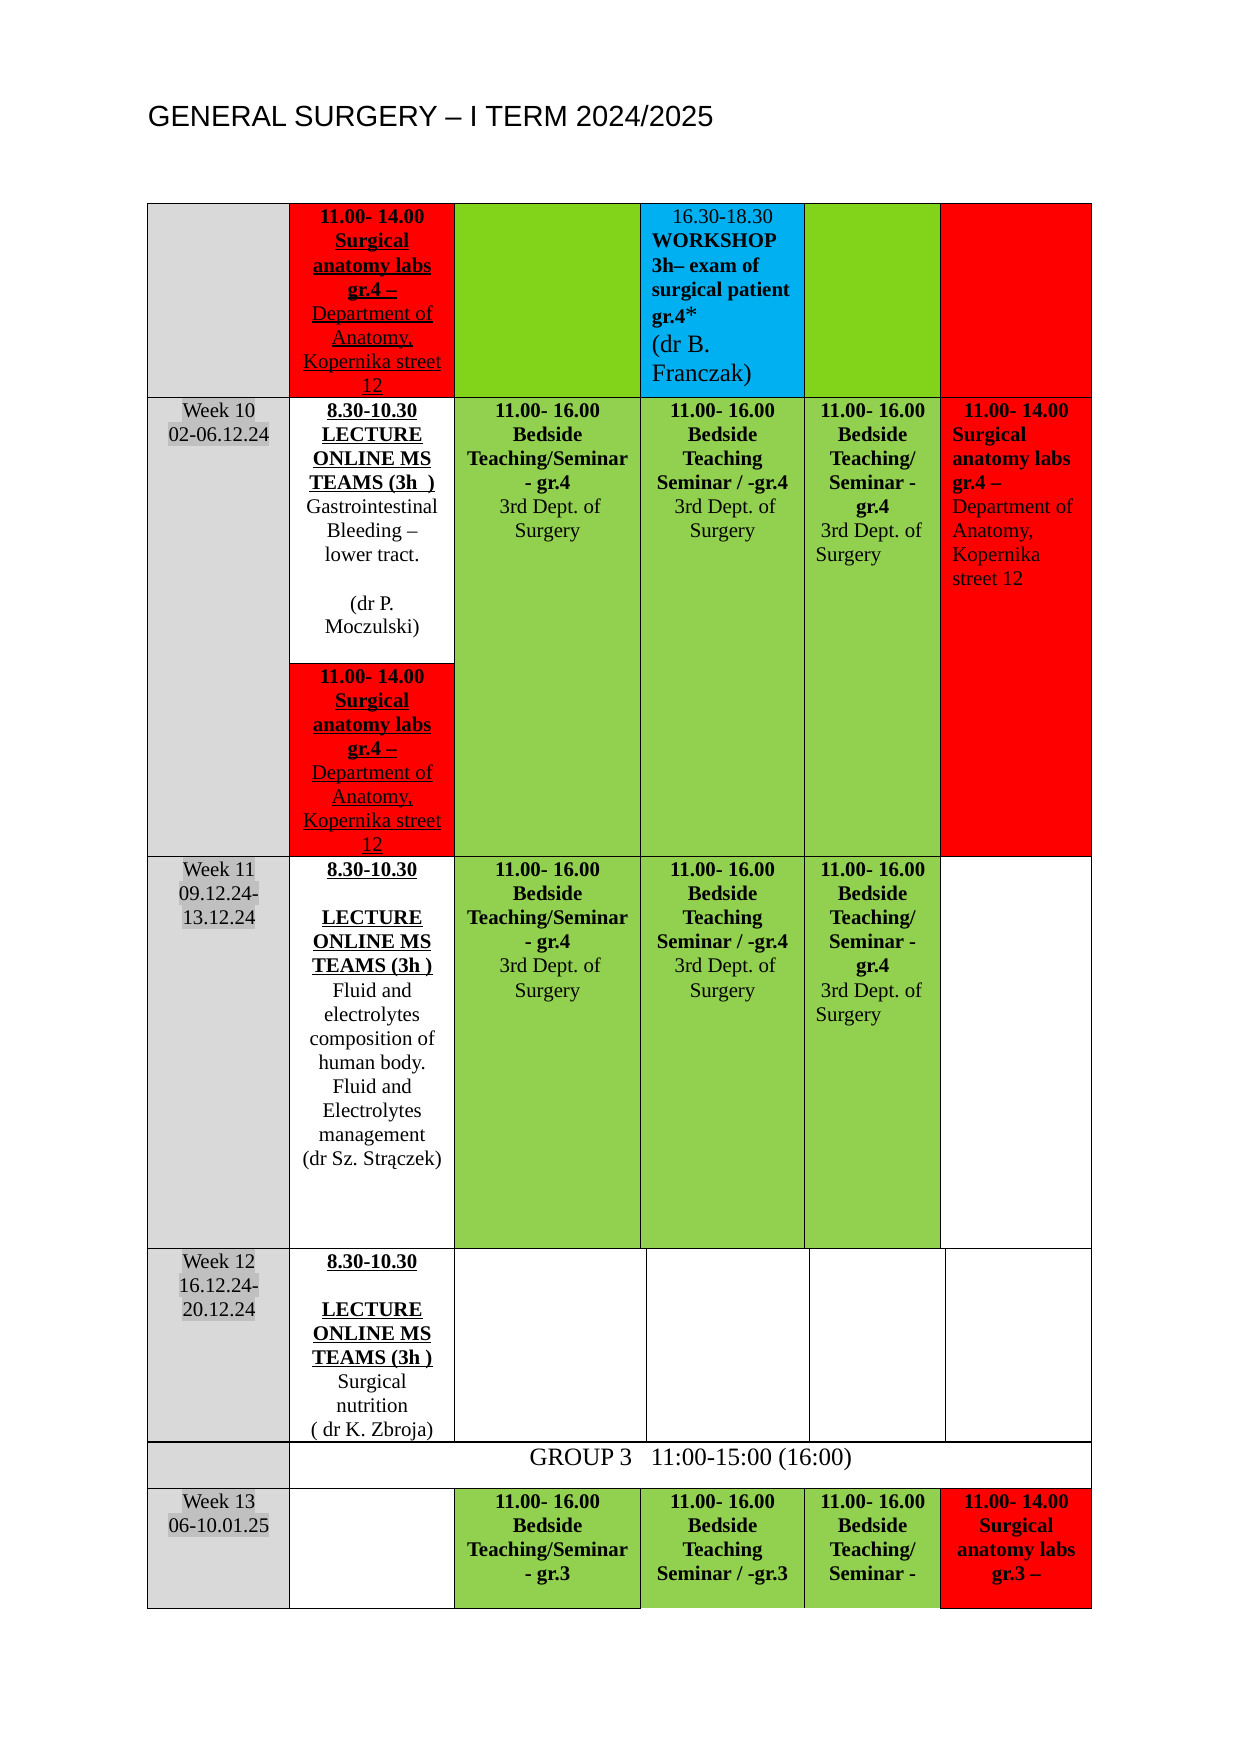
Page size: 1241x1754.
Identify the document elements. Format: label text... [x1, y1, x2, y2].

table_cell 16.30-18.30 WORKSHOP 3h– exam of surgical patient gr.4* (dr B. Franczak) [641, 204, 804, 397]
table_cell Week 10 02-06.12.24 [148, 398, 289, 856]
table_cell 11.00- 16.00 Bedside Teaching/ Seminar [805, 1489, 940, 1608]
table_cell 11.00- 16.00 Bedside Teaching/ Seminar - gr.4 3rd Dept. of Surgery [805, 857, 940, 1248]
table_cell [946, 1249, 1091, 1441]
table_cell 8.30-10.30 LECTURE ONLINE MS TEAMS (3h ) Fluid and electrolytes composition of human body. Fluid and Electrolytes management (dr Sz. Strączek) [290, 857, 454, 1248]
table_cell 8.30-10.30 LECTURE ONLINE MS TEAMS (3h ) Gastrointestinal Bleeding – lower tract. (dr P. Moczulski) [290, 398, 454, 663]
table_cell 11.00- 14.00 Surgical anatomy labs gr.3 – [941, 1489, 1091, 1608]
table_cell 11.00- 16.00 Bedside Teaching/Seminar- gr.4 3rd Dept. of Surgery [455, 398, 640, 856]
table_cell [941, 857, 1091, 1248]
table_cell 11.00- 16.00 Bedside Teaching Seminar / -gr.3 [641, 1489, 804, 1608]
table_cell Week 13 06-10.01.25 [148, 1489, 289, 1608]
table_cell [148, 204, 289, 397]
table_cell 11.00- 14.00 Surgical anatomy labs gr.4 – Department of Anatomy, Kopernika street 12 [290, 204, 454, 397]
table_cell 11.00- 16.00 Bedside Teaching Seminar / -gr.4 3rd Dept. of Surgery [641, 857, 804, 1248]
table_cell 11.00- 14.00 Surgical anatomy labs gr.4 – Department of Anatomy, Kopernika street 12 [941, 398, 1091, 856]
table_cell Week 11 09.12.24-13.12.24 [148, 857, 289, 1248]
table_cell [455, 1249, 646, 1441]
table_cell [810, 1249, 945, 1441]
table_cell [455, 1054, 640, 1248]
table_cell [941, 204, 1091, 397]
table_cell 11.00- 16.00 Bedside Teaching/Seminar- gr.4 3rd Dept. of Surgery [455, 857, 640, 1054]
table_cell [455, 204, 640, 397]
table_cell 11.00- 16.00 Bedside Teaching Seminar / -gr.4 3rd Dept. of Surgery [641, 398, 804, 856]
table_cell Week 12 16.12.24-20.12.24 [148, 1249, 289, 1441]
table_cell 8.30-10.30 LECTURE ONLINE MS TEAMS (3h ) Surgical nutrition ( dr K. Zbroja) [290, 1249, 454, 1441]
table_cell GROUP 3 11:00-15:00 (16:00) [290, 1443, 1091, 1488]
table_cell [290, 1489, 454, 1608]
table_cell 11.00- 14.00 Surgical anatomy labs gr.4 – Department of Anatomy, Kopernika street 12 [290, 664, 454, 856]
table_cell 11.00- 16.00 Bedside Teaching/Seminar- gr.3 [455, 1489, 640, 1608]
table_cell 11.00- 16.00 Bedside Teaching/ Seminar - gr.4 3rd Dept. of Surgery [805, 398, 940, 856]
table_cell [805, 204, 940, 397]
table_cell [148, 1443, 289, 1488]
table_cell [647, 1249, 809, 1441]
